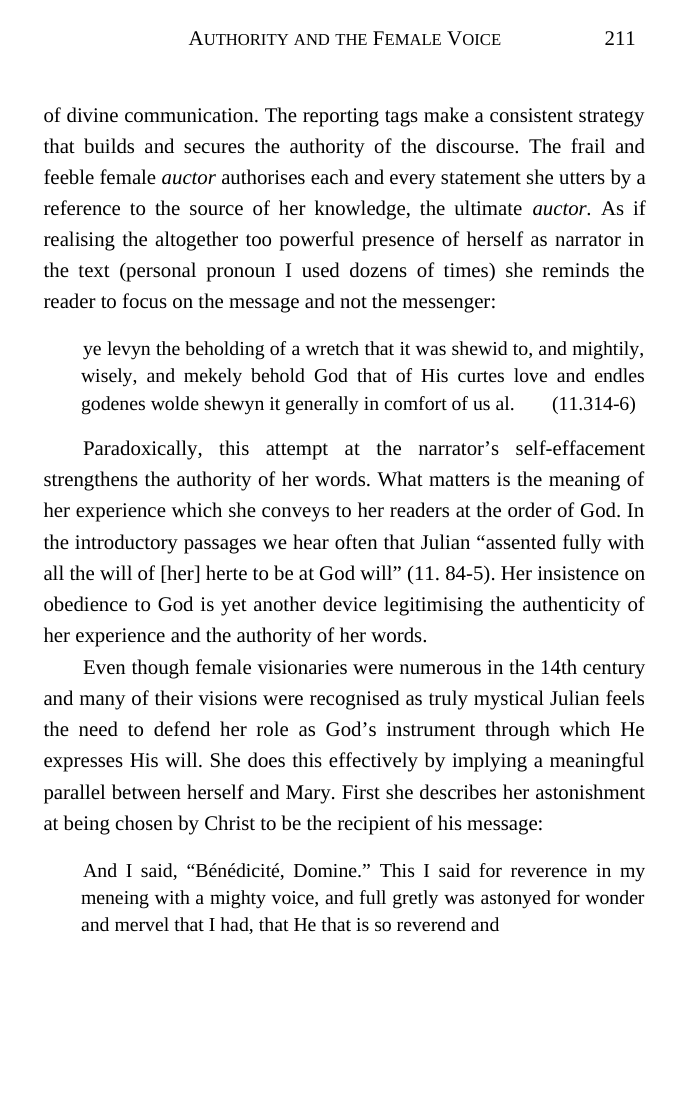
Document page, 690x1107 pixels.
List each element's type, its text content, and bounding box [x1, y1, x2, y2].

text Authority and the Female Voice [168, 25, 521, 49]
text Even though female visionaries were numerous in the 14th century and many of their visions were recognised as truly mystical Julian feels the need to defend her role as God’s instrument through which He expresses His will. She does this effectively by implying a meaningful parallel between herself and Mary. First she describes her astonishment at being chosen by Christ to be the recipient of his message: [43, 654, 646, 835]
text Paradoxically, this attempt at the narrator’s self-effacement strengthens the authority of her words. What matters is the meaning of her experience which she conveys to her readers at the order of God. In the introductory passages we hear often that Julian “assented fully with all the will of [her] herte to be at God will” (11. 84-5). Her insistence on obedience to God is yet another device legitimising the authenticity of her experience and the authority of her words. [43, 436, 646, 647]
text of divine communication. The reporting tags make a consistent strategy that builds and secures the authority of the discourse. The frail and feeble female auctor authorises each and every state­ment she utters by a reference to the source of her knowledge, the ultimate auctor. As if realising the altogether too powerful presence of herself as narrator in the text (personal pronoun I used dozens of times) she reminds the reader to focus on the message and not the messenger: [43, 103, 646, 313]
text 211 [604, 26, 643, 50]
text ye levyn the beholding of a wretch that it was shewid to, and mightily, wisely, and mekely behold God that of His curtes love and endles godenes wolde shewyn it generally in comfort of us al. (11.314-6) [81, 337, 646, 414]
text And I said, “Bénédicité, Domine.” This I said for reverence in my meneing with a mighty voice, and full gretly was astonyed for wonder and mervel that I had, that He that is so reverend and [81, 859, 646, 936]
